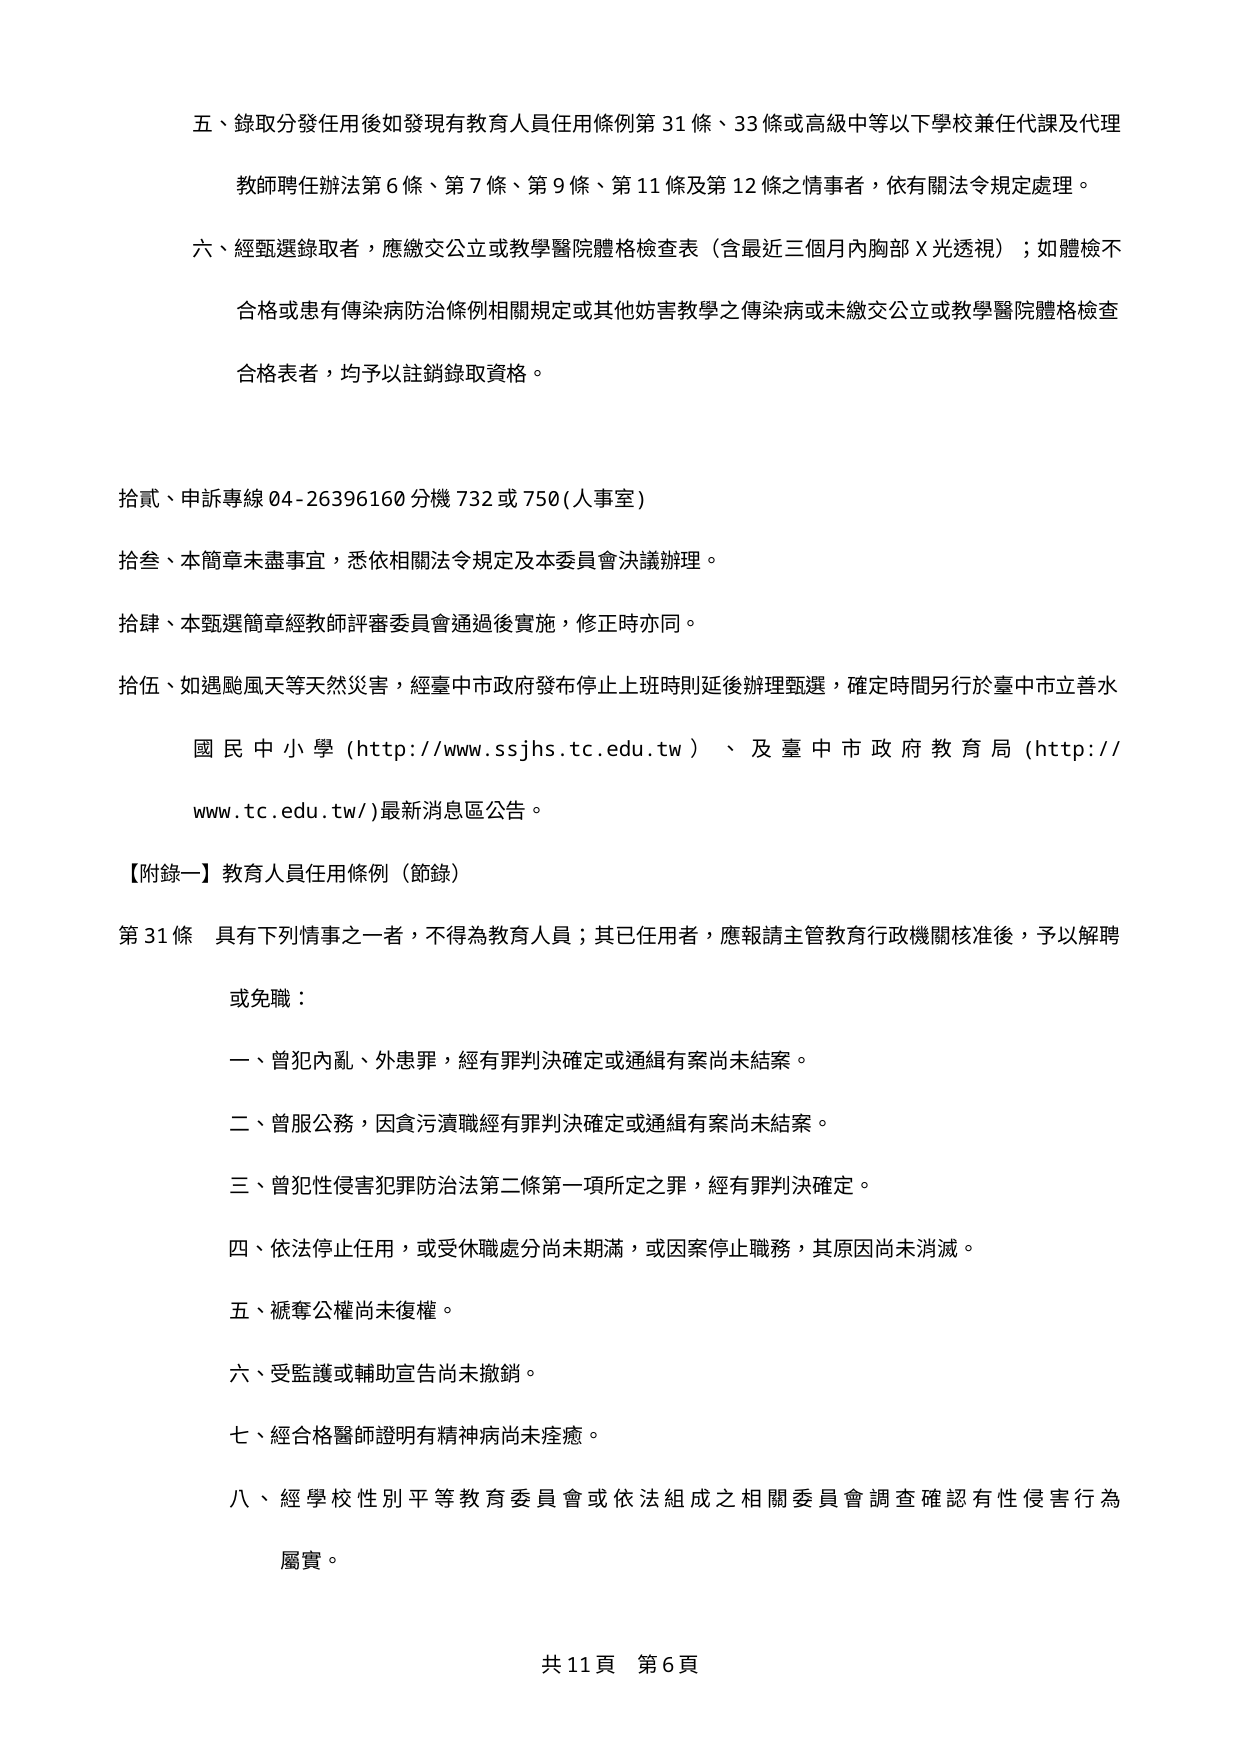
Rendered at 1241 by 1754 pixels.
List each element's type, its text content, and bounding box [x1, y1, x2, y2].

text 八、經學校性別平等教育委員會或依法組成之相關委員會調查確認有性侵害行為 屬實。 [229, 1456, 1122, 1581]
text 【附錄一】教育人員任用條例（節錄） [118, 831, 1122, 893]
text 五、褫奪公權尚未復權。 [118, 1268, 1122, 1331]
text 拾叁、本簡章未盡事宜，悉依相關法令規定及本委員會決議辦理。 [118, 518, 1122, 581]
text 四、依法停止任用，或受休職處分尚未期滿，或因案停止職務，其原因尚未消滅。 [229, 1206, 1122, 1268]
text 六、經甄選錄取者，應繳交公立或教學醫院體格檢查表（含最近三個月內胸部X光透視）；如體檢不合格或患有傳染病防治條例相關規定或其他妨害教學之傳染病或未繳交公立或教學醫院體格檢查合格表者，均予以註銷錄取資格。 [192, 206, 1122, 393]
text 六、受監護或輔助宣告尚未撤銷。 [118, 1331, 1122, 1393]
text 拾肆、本甄選簡章經教師評審委員會通過後實施，修正時亦同。 [118, 581, 1122, 643]
text 二、曾服公務，因貪污瀆職經有罪判決確定或通緝有案尚未結案。 [118, 1081, 1122, 1143]
text 三、曾犯性侵害犯罪防治法第二條第一項所定之罪，經有罪判決確定。 [118, 1143, 1122, 1206]
text 一、曾犯內亂、外患罪，經有罪判決確定或通緝有案尚未結案。 [118, 1018, 1122, 1081]
text 第31條 具有下列情事之一者，不得為教育人員；其已任用者，應報請主管教育行政機關核准後，予以解聘或免職： [118, 893, 1122, 1018]
text 五、錄取分發任用後如發現有教育人員任用條例第31條、33條或高級中等以下學校兼任代課及代理教師聘任辦法第6條、第7條、第9條、第11條及第12條之情事者，依有關法令規定處理。 [192, 81, 1122, 206]
text 拾貳、申訴專線04-26396160分機732或750(人事室) [118, 456, 1122, 518]
text 拾伍、如遇颱風天等天然災害，經臺中市政府發布停止上班時則延後辦理甄選，確定時間另行於臺中市立善水國民中小學(http://www.ssjhs.tc.edu.tw）、及臺中市政府教育局(http://www.tc.edu.tw/)最新消息區公告。 [118, 643, 1122, 831]
text 七、經合格醫師證明有精神病尚未痊癒。 [118, 1393, 1122, 1456]
